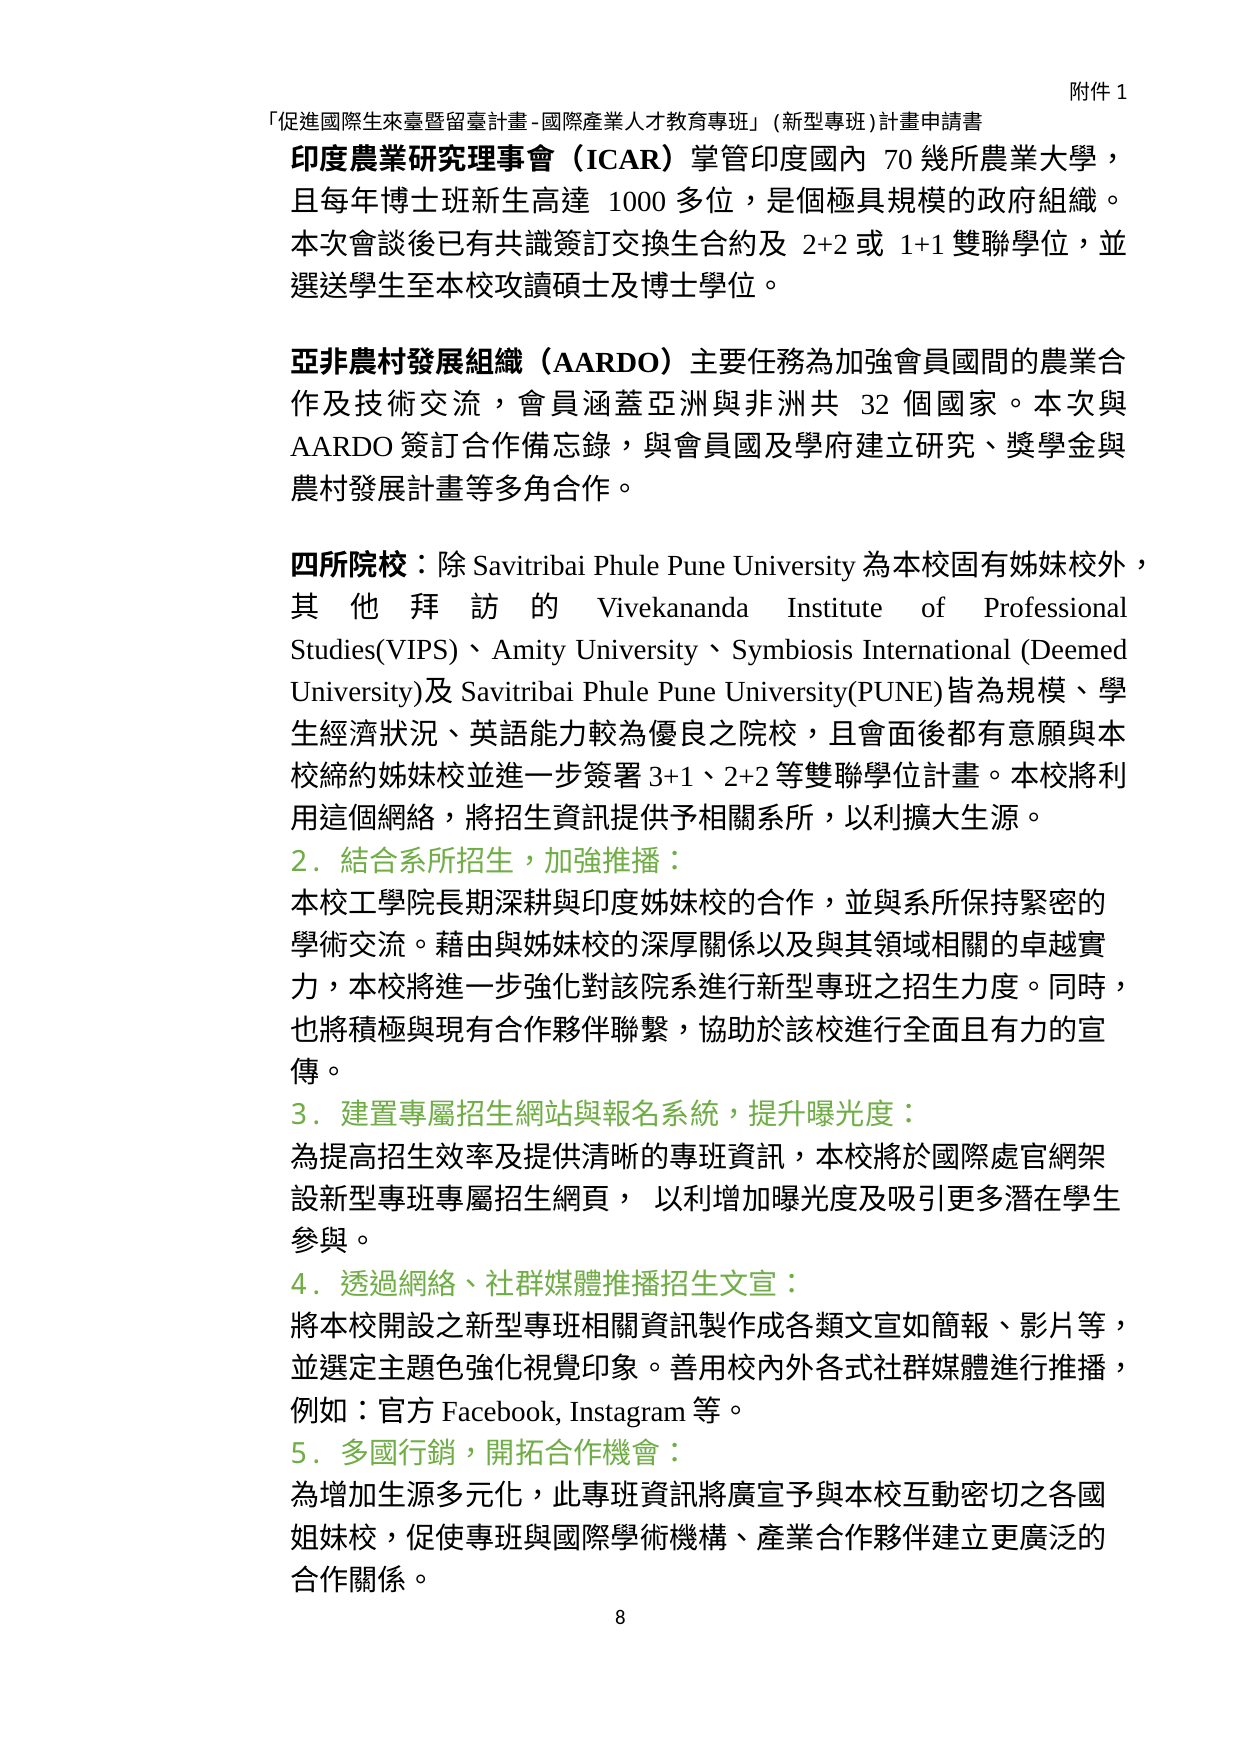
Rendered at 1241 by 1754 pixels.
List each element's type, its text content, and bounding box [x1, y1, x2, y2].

text 亞非農村發展組織（AARDO）主要任務為加強會員國間的農業合作及技術交流，會員涵蓋亞洲與非洲共 32 個國家。本次與AARDO簽訂合作備忘錄，與會員國及學府建立研究、獎學金與農村發展計畫等多角合作。 [290, 338, 1128, 507]
list 透過網絡、社群媒體推播招生文宣： [290, 1260, 1128, 1303]
text 四所院校：除Savitribai Phule Pune University為本校固有姊妹校外，其他拜訪的Vivekananda Institute of Professional Studies(VIPS)、Amity University、Symbiosis International (Deemed University)及Savitribai Phule Pune University(PUNE)皆為規模、學生經濟狀況、英語能力較為優良之院校，且會面後都有意願與本校締約姊妹校並進一步簽署3+1、2+2等雙聯學位計畫。本校將利用這個網絡，將招生資訊提供予相關系所，以利擴大生源。 [290, 541, 1128, 837]
text 本校工學院長期深耕與印度姊妹校的合作，並與系所保持緊密的學術交流。藉由與姊妹校的深厚關係以及與其領域相關的卓越實力，本校將進一步強化對該院系進行新型專班之招生力度。同時，也將積極與現有合作夥伴聯繫，協助於該校進行全面且有力的宣傳。 [290, 879, 1128, 1091]
text 為提高招生效率及提供清晰的專班資訊，本校將於國際處官網架設新型專班專屬招生網頁， 以利增加曝光度及吸引更多潛在學生參與。 [290, 1133, 1128, 1260]
list 結合系所招生，加強推播： [290, 837, 1128, 879]
list 多國行銷，開拓合作機會： [290, 1429, 1128, 1472]
text 將本校開設之新型專班相關資訊製作成各類文宣如簡報、影片等，並選定主題色強化視覺印象。善用校內外各式社群媒體進行推播，例如：官方Facebook, Instagram等。 [290, 1303, 1128, 1429]
text 為增加生源多元化，此專班資訊將廣宣予與本校互動密切之各國姐妹校，促使專班與國際學術機構、產業合作夥伴建立更廣泛的合作關係。 [290, 1472, 1128, 1599]
list 建置專屬招生網站與報名系統，提升曝光度： [290, 1091, 1128, 1133]
text 印度農業研究理事會（ICAR）掌管印度國內 70 幾所農業大學，且每年博士班新生高達 1000 多位，是個極具規模的政府組織。本次會談後已有共識簽訂交換生合約及 2+2 或 1+1 雙聯學位，並選送學生至本校攻讀碩士及博士學位。 [290, 136, 1128, 305]
